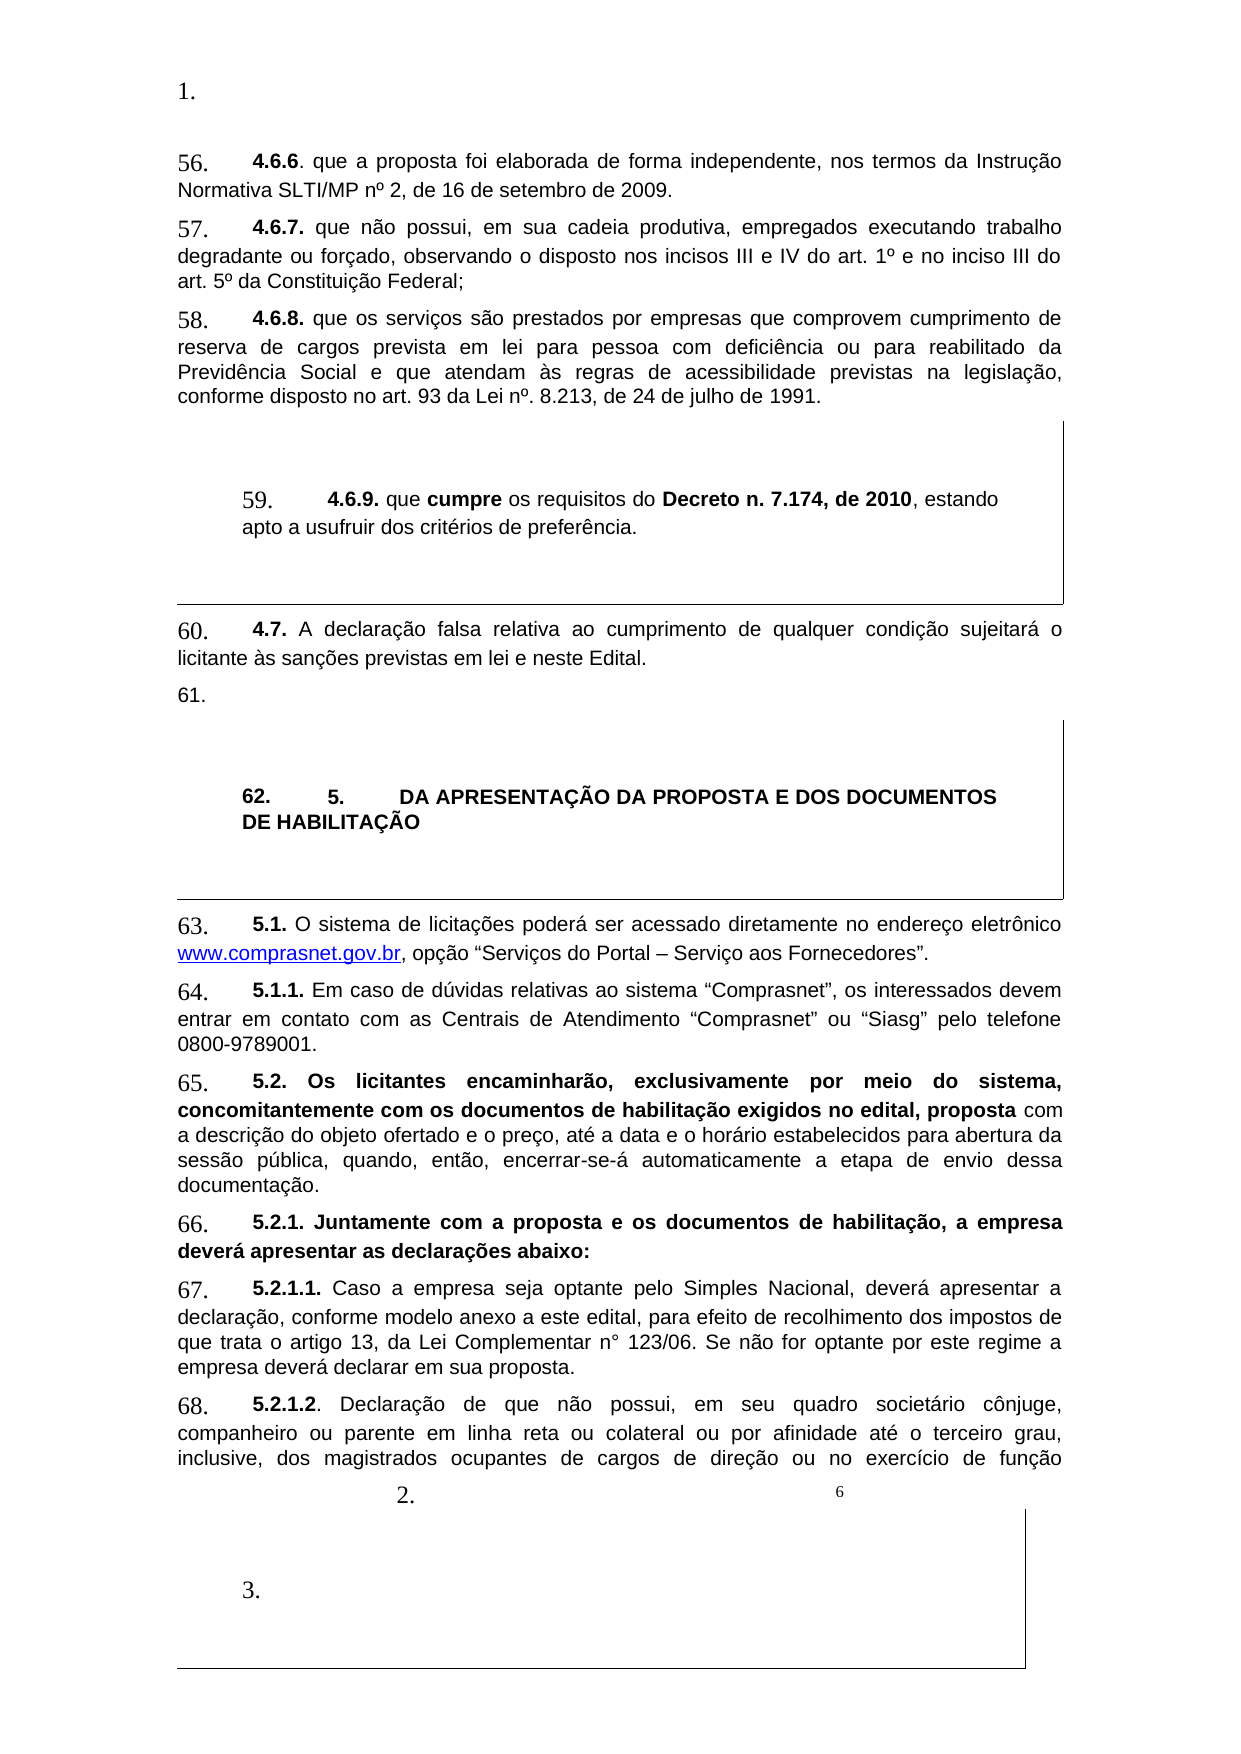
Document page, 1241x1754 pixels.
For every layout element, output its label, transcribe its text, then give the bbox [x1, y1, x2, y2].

subtitle 4.6.7. que não possui, em sua cadeia produtiva, empregados executando trabalho degradante ou forçado, observando o disposto nos incisos III e IV do art. 1º e no inciso III do art. 5º da Constituição Federal; [177, 214, 1063, 292]
subtitle 5.1.1. Em caso de dúvidas relativas ao sistema “Comprasnet”, os interessados devem entrar em contato com as Centrais de Atendimento “Comprasnet” ou “Siasg” pelo telefone 0800-9789001. [177, 977, 1063, 1056]
subtitle 5.2. Os licitantes encaminharão, exclusivamente por meio do sistema, concomitantemente com os documentos de habilitação exigidos no edital, proposta com a descrição do objeto ofertado e o preço, até a data e o horário estabelecidos para abertura da sessão pública, quando, então, encerrar-se-á automaticamente a etapa de envio dessa documentação. [177, 1068, 1063, 1197]
subtitle 5.2.1. Juntamente com a proposta e os documentos de habilitação, a empresa deverá apresentar as declarações abaixo: [177, 1209, 1063, 1263]
subtitle 5.1. O sistema de licitações poderá ser acessado diretamente no endereço eletrônico www.comprasnet.gov.br, opção “Serviços do Portal – Serviço aos Fornecedores”. [177, 911, 1063, 965]
subtitle 4.6.6. que a proposta foi elaborada de forma independente, nos termos da Instrução Normativa SLTI/MP nº 2, de 16 de setembro de 2009. [177, 148, 1063, 201]
subtitle 5.2.1.1. Caso a empresa seja optante pelo Simples Nacional, deverá apresentar a declaração, conforme modelo anexo a este edital, para efeito de recolhimento dos impostos de que trata o artigo 13, da Lei Complementar n° 123/06. Se não for optante por este regime a empresa deverá declarar em sua proposta. [177, 1275, 1063, 1379]
subtitle 4.6.8. que os serviços são prestados por empresas que comprovem cumprimento de reserva de cargos prevista em lei para pessoa com deficiência ou para reabilitado da Previdência Social e que atendam às regras de acessibilidade previstas na legislação, conforme disposto no art. 93 da Lei nº. 8.213, de 24 de julho de 1991. [177, 305, 1063, 408]
subtitle 5. DA APRESENTAÇÃO DA PROPOSTA E DOS DOCUMENTOS DE HABILITAÇÃO [177, 720, 1063, 899]
subtitle 4.6.9. que cumpre os requisitos do Decreto n. 7.174, de 2010, estando apto a usufruir dos critérios de preferência. [177, 421, 1063, 604]
subtitle 5.2.1.2. Declaração de que não possui, em seu quadro societário cônjuge, companheiro ou parente em linha reta ou colateral ou por afinidade até o terceiro grau, inclusive, dos magistrados ocupantes de cargos de direção ou no exercício de função [177, 1391, 1063, 1470]
subtitle 4.7. A declaração falsa relativa ao cumprimento de qualquer condição sujeitará o licitante às sanções previstas em lei e neste Edital. [177, 616, 1063, 670]
